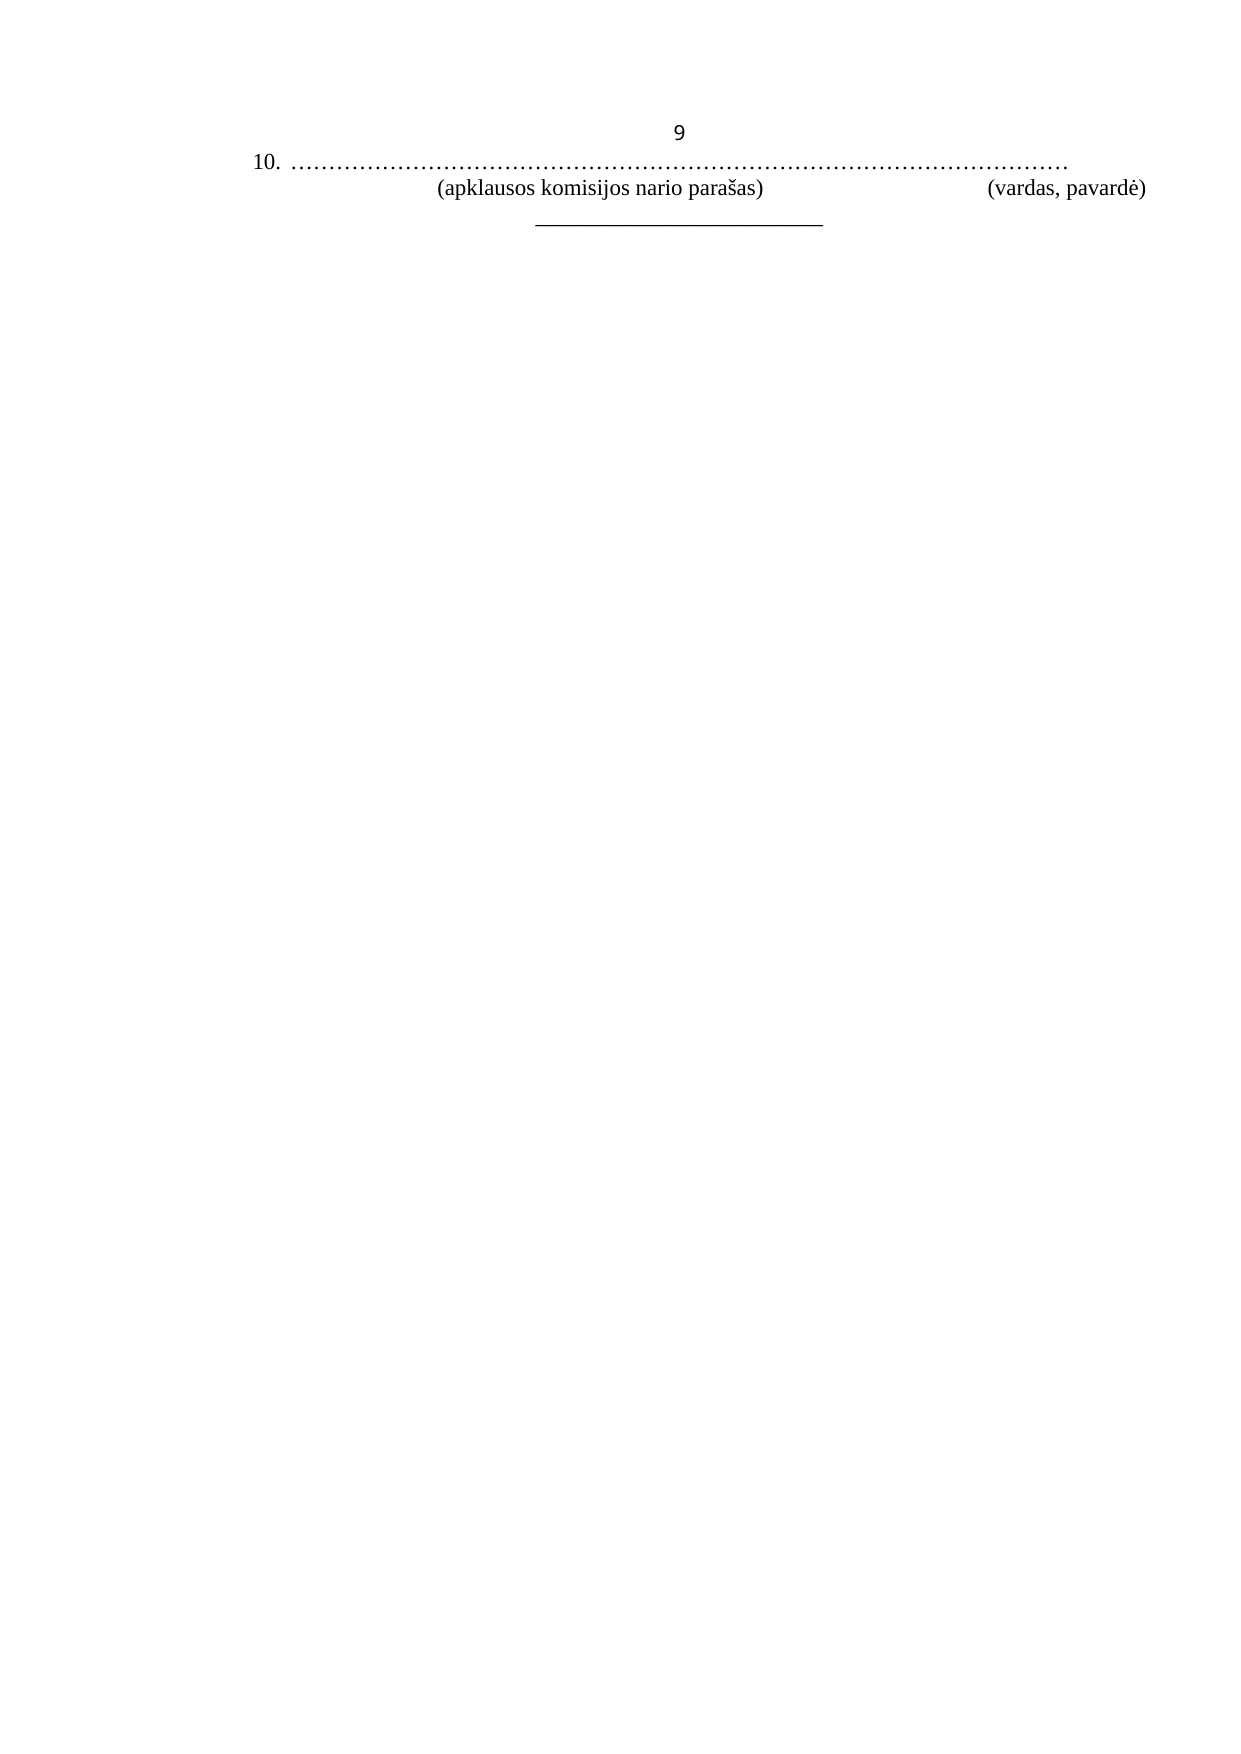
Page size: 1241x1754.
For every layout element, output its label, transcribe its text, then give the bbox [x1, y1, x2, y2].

text 10. ………………………………………………………………………………………… [252, 148, 1181, 174]
text _______________________ [177, 200, 1181, 229]
text (apklausos komisijos nario parašas) (vardas, pavardė) [177, 174, 1181, 200]
